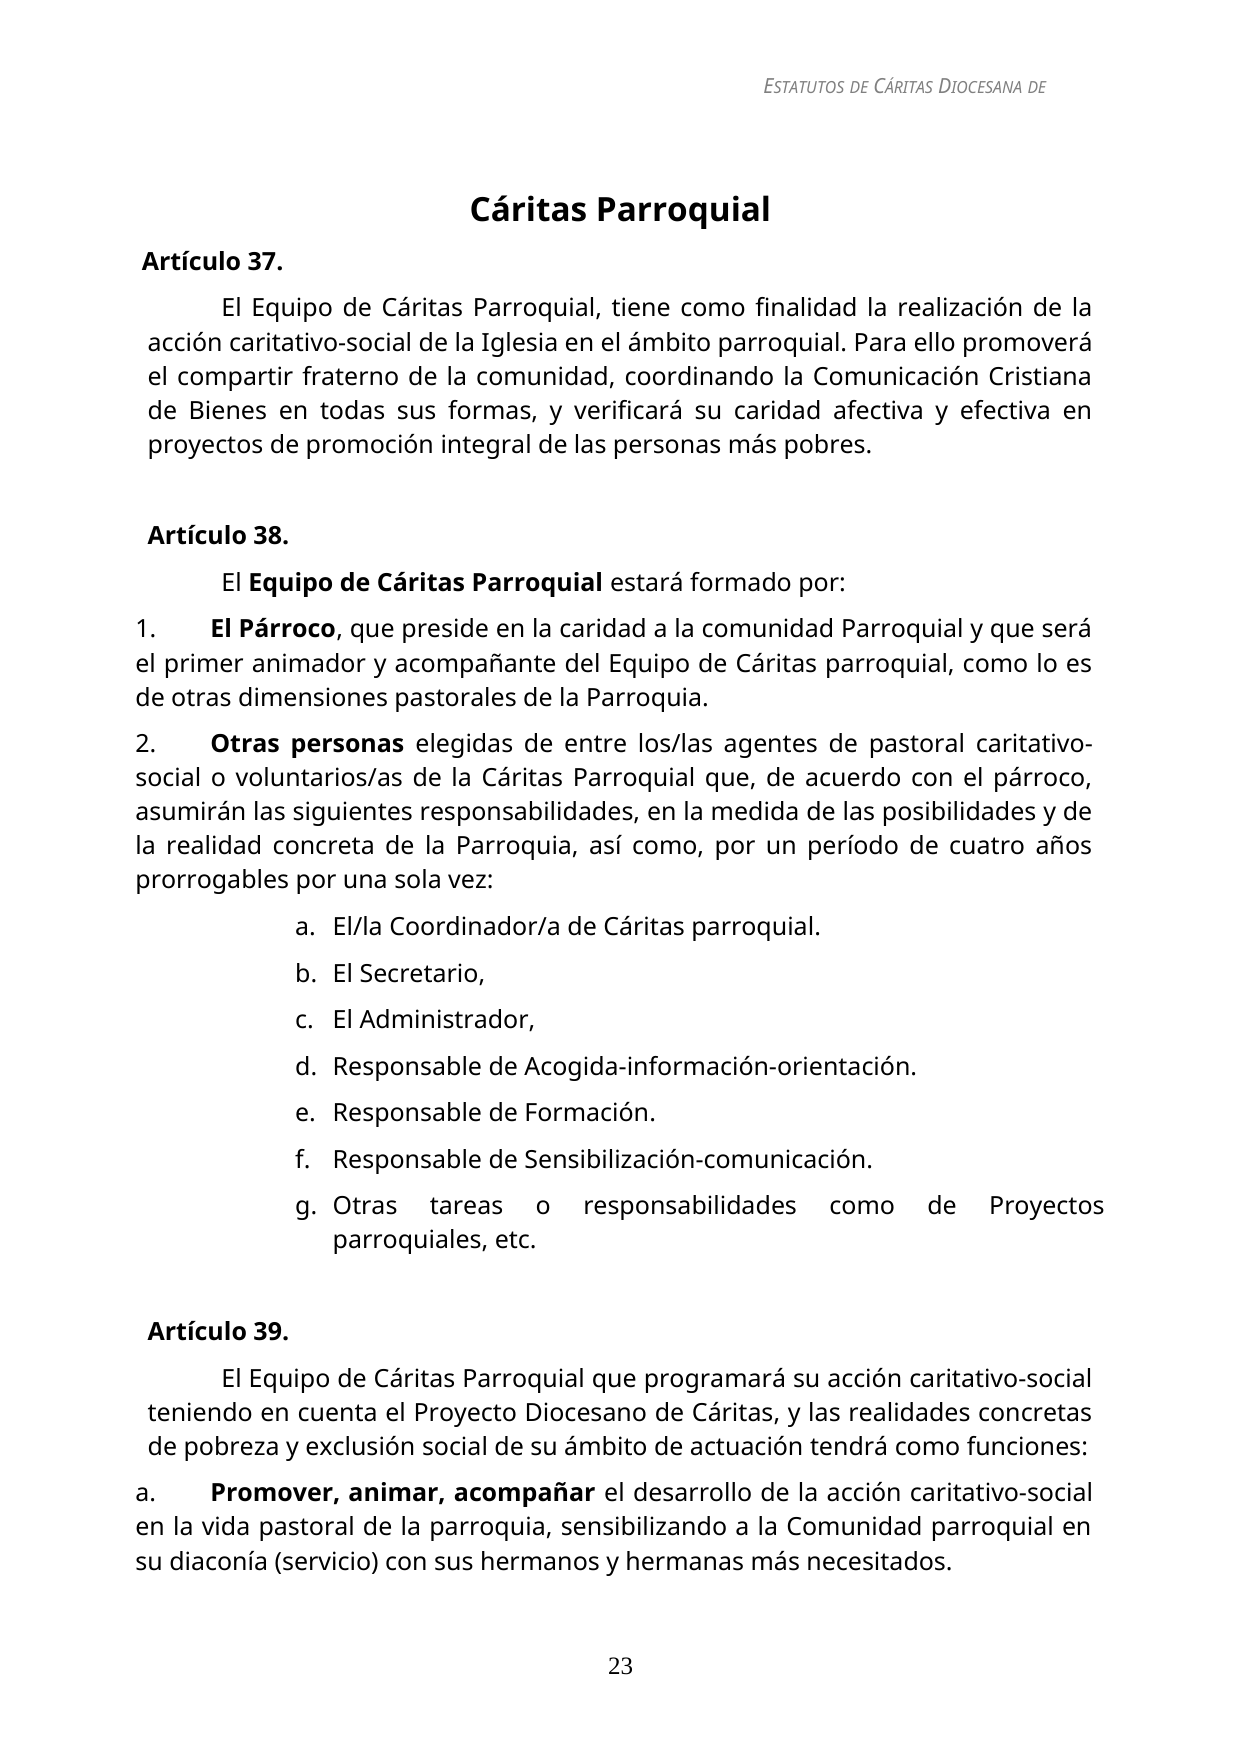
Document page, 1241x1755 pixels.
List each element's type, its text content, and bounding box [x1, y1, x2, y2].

list Otras personas elegidas de entre los/las agentes de pastoral caritativo-social o voluntarios/as de la Cáritas Parroquial que, de acuerdo con el párroco, asumirán las siguientes responsabilidades, en la medida de las posibilidades y de la realidad concreta de la Parroquia, así como, por un período de cuatro años prorrogables por una sola vez: [135, 726, 1094, 896]
list El Administrador, [295, 1002, 1105, 1036]
text El Equipo de Cáritas Parroquial estará formado por: [221, 564, 1105, 599]
list El/la Coordinador/a de Cáritas parroquial. [295, 909, 1105, 943]
list Responsable de Acogida-información-orientación. [295, 1048, 1105, 1082]
list Responsable de Sensibilización-comunicación. [295, 1141, 1105, 1176]
list El Párroco, que preside en la caridad a la comunidad Parroquial y que será el primer animador y acompañante del Equipo de Cáritas parroquial, como lo es de otras dimensiones pastorales de la Parroquia. [135, 611, 1093, 713]
text El Equipo de Cáritas Parroquial, tiene como finalidad la realización de la acción caritativo-social de la Iglesia en el ámbito parroquial. Para ello promoverá el compartir fraterno de la comunidad, coordinando la Comunicación Cristiana de Bienes en todas sus formas, y verificará su caridad afectiva y efectiva en proyectos de promoción integral de las personas más pobres. [147, 290, 1093, 460]
list El Secretario, [295, 955, 1105, 989]
list Responsable de Formación. [295, 1095, 1105, 1129]
subtitle Artículo 37. [135, 243, 412, 278]
subtitle Artículo 38. [147, 518, 1105, 552]
list Otras tareas o responsabilidades como de Proyectos parroquiales, etc. [295, 1188, 1105, 1256]
list Promover, animar, acompañar el desarrollo de la acción caritativo-social en la vida pastoral de la parroquia, sensibilizando a la Comunidad parroquial en su diaconía (servicio) con sus hermanos y hermanas más necesitados. [135, 1475, 1093, 1577]
subtitle Artículo 39. [147, 1314, 1105, 1348]
text El Equipo de Cáritas Parroquial que programará su acción caritativo-social teniendo en cuenta el Proyecto Diocesano de Cáritas, y las realidades concretas de pobreza y exclusión social de su ámbito de actuación tendrá como funciones: [147, 1360, 1094, 1462]
subtitle Cáritas Parroquial [135, 186, 1105, 231]
